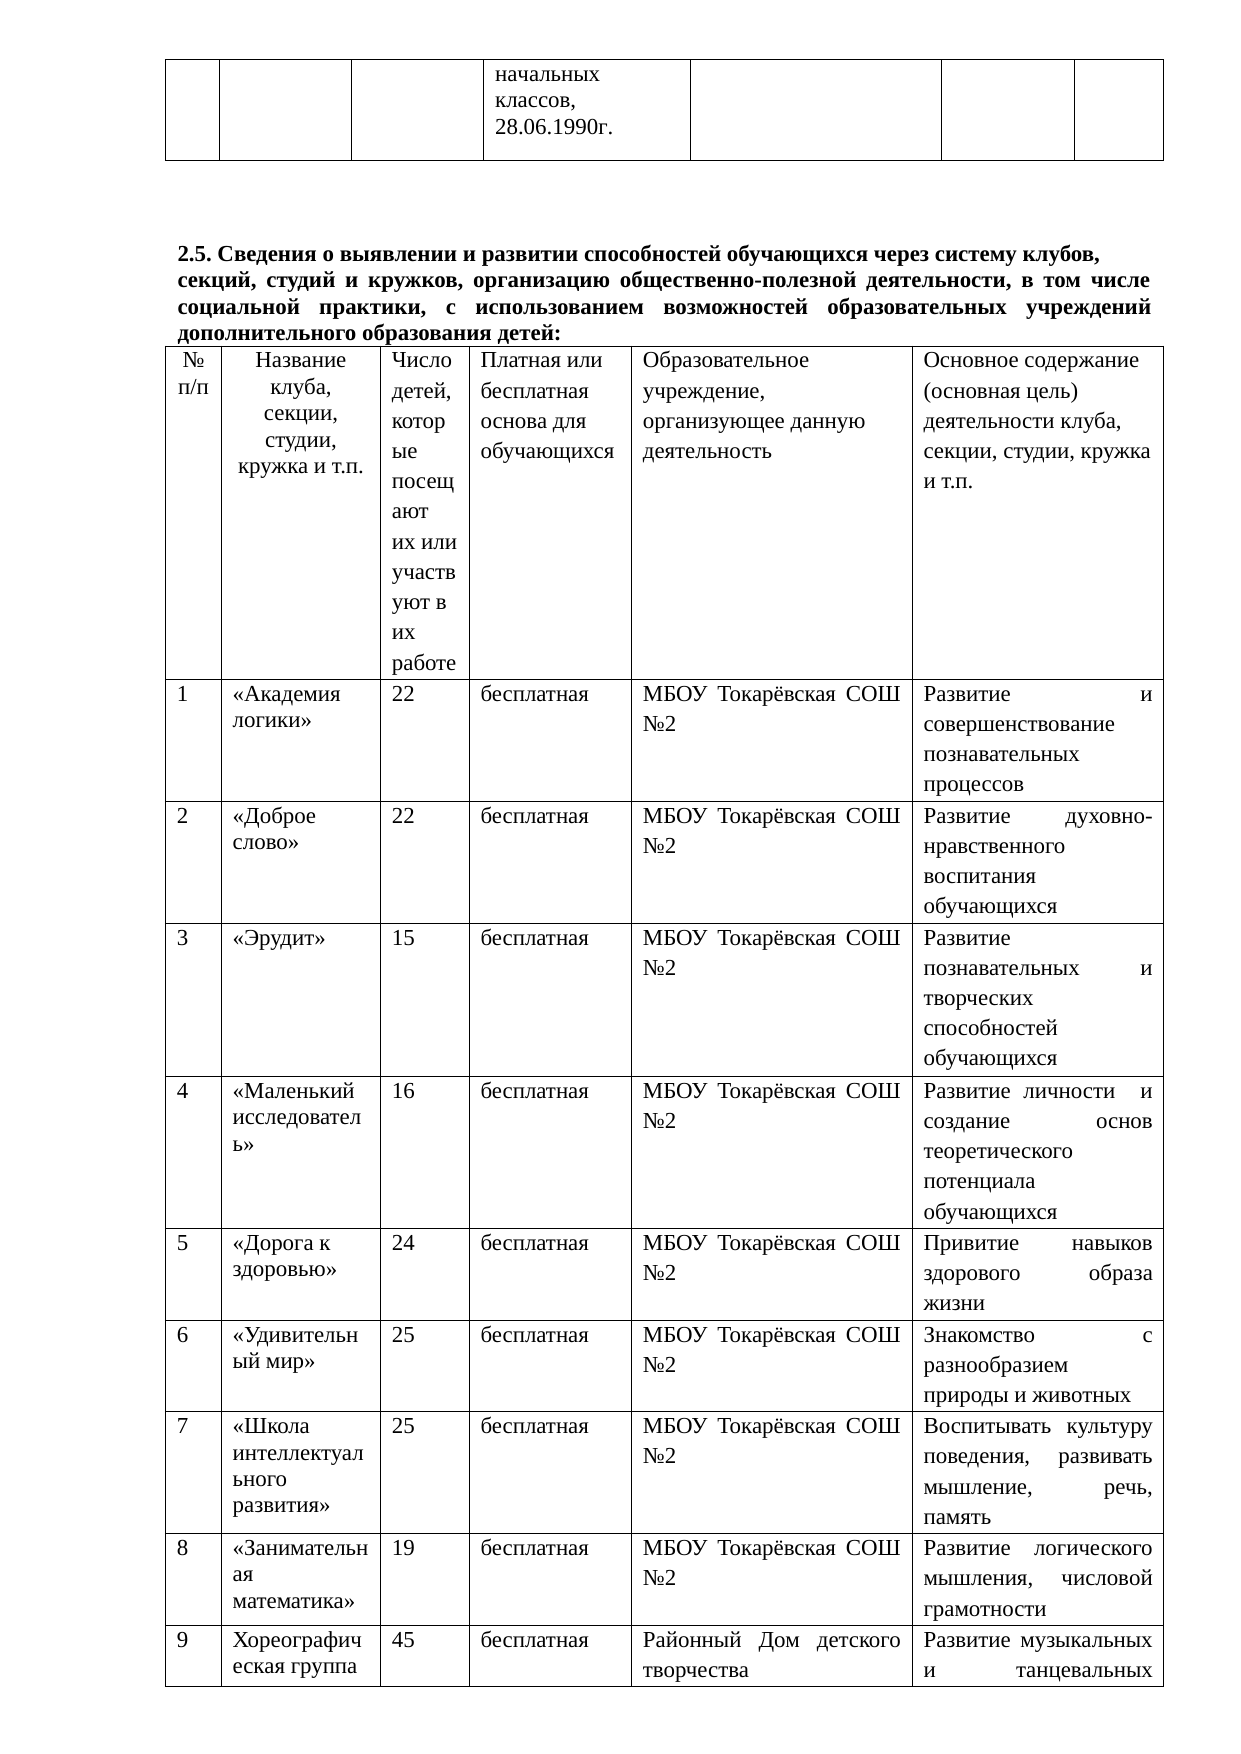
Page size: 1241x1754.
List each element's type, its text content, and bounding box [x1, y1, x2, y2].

table_cell «Занимательная математика» [222, 1534, 380, 1625]
table_cell 8 [166, 1534, 221, 1625]
table_cell «Доброе слово» [222, 802, 380, 923]
table_cell [691, 60, 941, 160]
table_cell 9 [166, 1626, 221, 1686]
table_cell [352, 60, 483, 160]
table_cell бесплатная [470, 1229, 631, 1319]
table_cell МБОУ Токарёвская СОШ №2 [632, 1229, 912, 1319]
table_cell Развитие музыкальных и танцевальных [913, 1626, 1163, 1686]
table_header Образовательное учреждение, организующее данную деятельность [632, 347, 912, 679]
table_cell бесплатная [470, 924, 631, 1076]
table_cell «Школа интеллектуального развития» [222, 1412, 380, 1533]
table_cell 7 [166, 1412, 221, 1533]
table_cell МБОУ Токарёвская СОШ №2 [632, 680, 912, 801]
table_cell 2 [166, 802, 221, 923]
table_cell 25 [381, 1321, 469, 1411]
table_cell Развитие и совершенствование познавательных процессов [913, 680, 1163, 801]
table_cell Привитие навыков здорового образа жизни [913, 1229, 1163, 1319]
table_cell [1075, 60, 1163, 160]
table_cell Хореографическая группа [222, 1626, 380, 1686]
table_cell бесплатная [470, 1626, 631, 1686]
table_cell Районный Дом детского творчества [632, 1626, 912, 1686]
table_cell 19 [381, 1534, 469, 1625]
table_cell «Академия логики» [222, 680, 380, 801]
table_cell Знакомство с разнообразием природы и животных [913, 1321, 1163, 1411]
table_cell МБОУ Токарёвская СОШ №2 [632, 1412, 912, 1533]
table_cell «Дорога к здоровью» [222, 1229, 380, 1319]
table_cell [942, 60, 1074, 160]
table_cell 25 [381, 1412, 469, 1533]
table_header Основное содержание (основная цель) деятельности клуба, секции, студии, кружка и т.п. [913, 347, 1163, 679]
table_cell бесплатная [470, 1321, 631, 1411]
table_cell 22 [381, 680, 469, 801]
table_cell 5 [166, 1229, 221, 1319]
table_cell бесплатная [470, 1412, 631, 1533]
table_cell МБОУ Токарёвская СОШ №2 [632, 924, 912, 1076]
table_header Число детей, которые посещают их или участвуют в их работе [381, 347, 469, 679]
table_header Платная или бесплатная основа для обучающихся [470, 347, 631, 679]
table_cell «Маленький исследователь» [222, 1077, 380, 1228]
table_cell МБОУ Токарёвская СОШ №2 [632, 802, 912, 923]
table_cell бесплатная [470, 1534, 631, 1625]
table_header № п/п [166, 347, 221, 679]
table_cell «Удивительный мир» [222, 1321, 380, 1411]
text 2.5. Сведения о выявлении и развитии способностей обучающихся через систему клубов, [177, 240, 1152, 266]
text секций, студий и кружков, организацию общественно-полезной деятельности, в том числе социальной практики, с использованием возможностей образовательных учреждений дополнительного образования детей: [177, 266, 1152, 346]
table_cell Развитие логического мышления, числовой грамотности [913, 1534, 1163, 1625]
table_cell бесплатная [470, 680, 631, 801]
table_cell бесплатная [470, 802, 631, 923]
table_cell «Эрудит» [222, 924, 380, 1076]
table_cell [166, 60, 219, 160]
table_cell 24 [381, 1229, 469, 1319]
table_cell 4 [166, 1077, 221, 1228]
table_cell начальных классов, 28.06.1990г. [484, 60, 690, 160]
table_cell 3 [166, 924, 221, 1076]
table_cell МБОУ Токарёвская СОШ №2 [632, 1534, 912, 1625]
table_cell [220, 60, 351, 160]
table_cell 45 [381, 1626, 469, 1686]
table_cell Развитие личности и создание основ теоретического потенциала обучающихся [913, 1077, 1163, 1228]
table_cell Воспитывать культуру поведения, развивать мышление, речь, память [913, 1412, 1163, 1533]
table_cell Развитие познавательных и творческих способностей обучающихся [913, 924, 1163, 1076]
table_cell 6 [166, 1321, 221, 1411]
table_cell 16 [381, 1077, 469, 1228]
table_cell МБОУ Токарёвская СОШ №2 [632, 1321, 912, 1411]
table_cell бесплатная [470, 1077, 631, 1228]
table_header Название клуба, секции, студии, кружка и т.п. [222, 347, 380, 679]
table_cell МБОУ Токарёвская СОШ №2 [632, 1077, 912, 1228]
table_cell 15 [381, 924, 469, 1076]
table_cell 22 [381, 802, 469, 923]
table_cell 1 [166, 680, 221, 801]
table_cell Развитие духовно-нравственного воспитания обучающихся [913, 802, 1163, 923]
